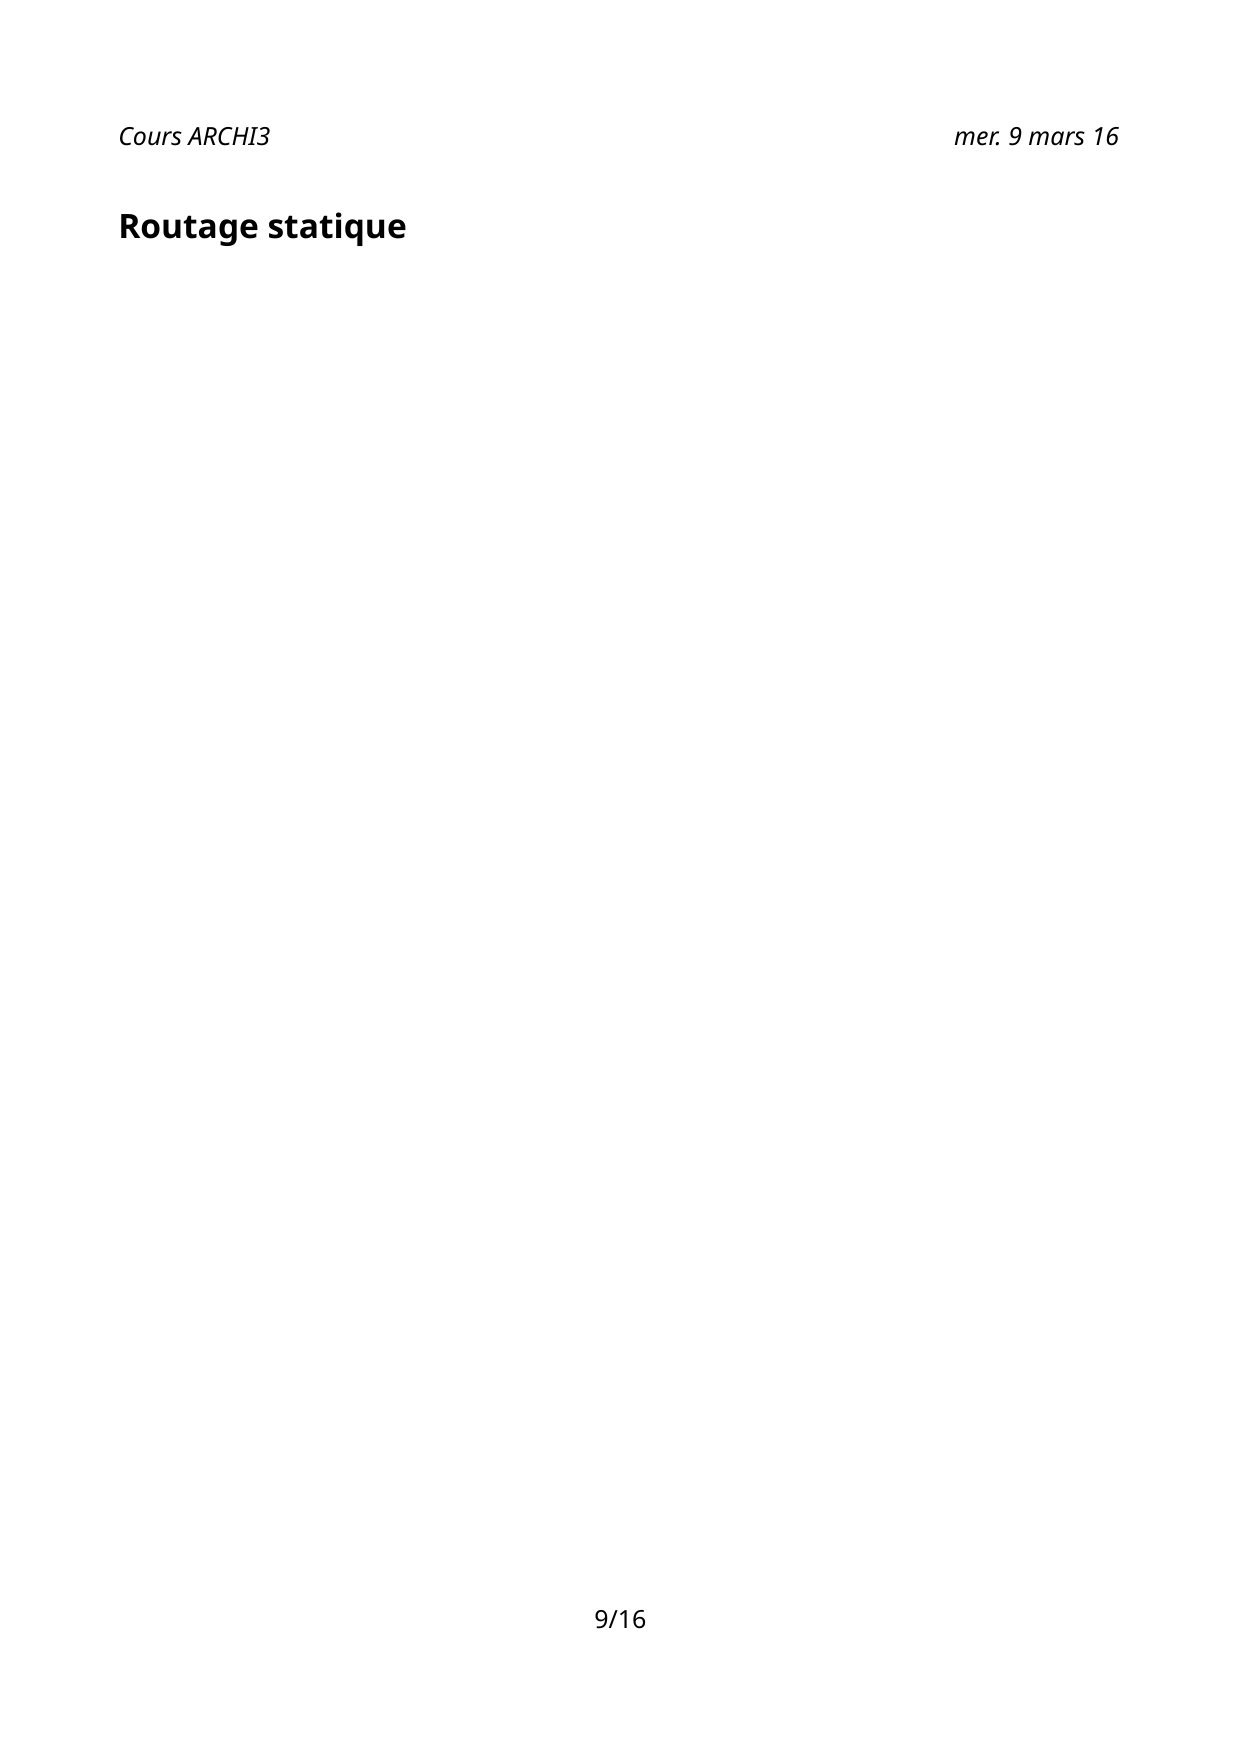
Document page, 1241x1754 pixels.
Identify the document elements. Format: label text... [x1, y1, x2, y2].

subtitle Routage statique [118, 202, 1122, 248]
